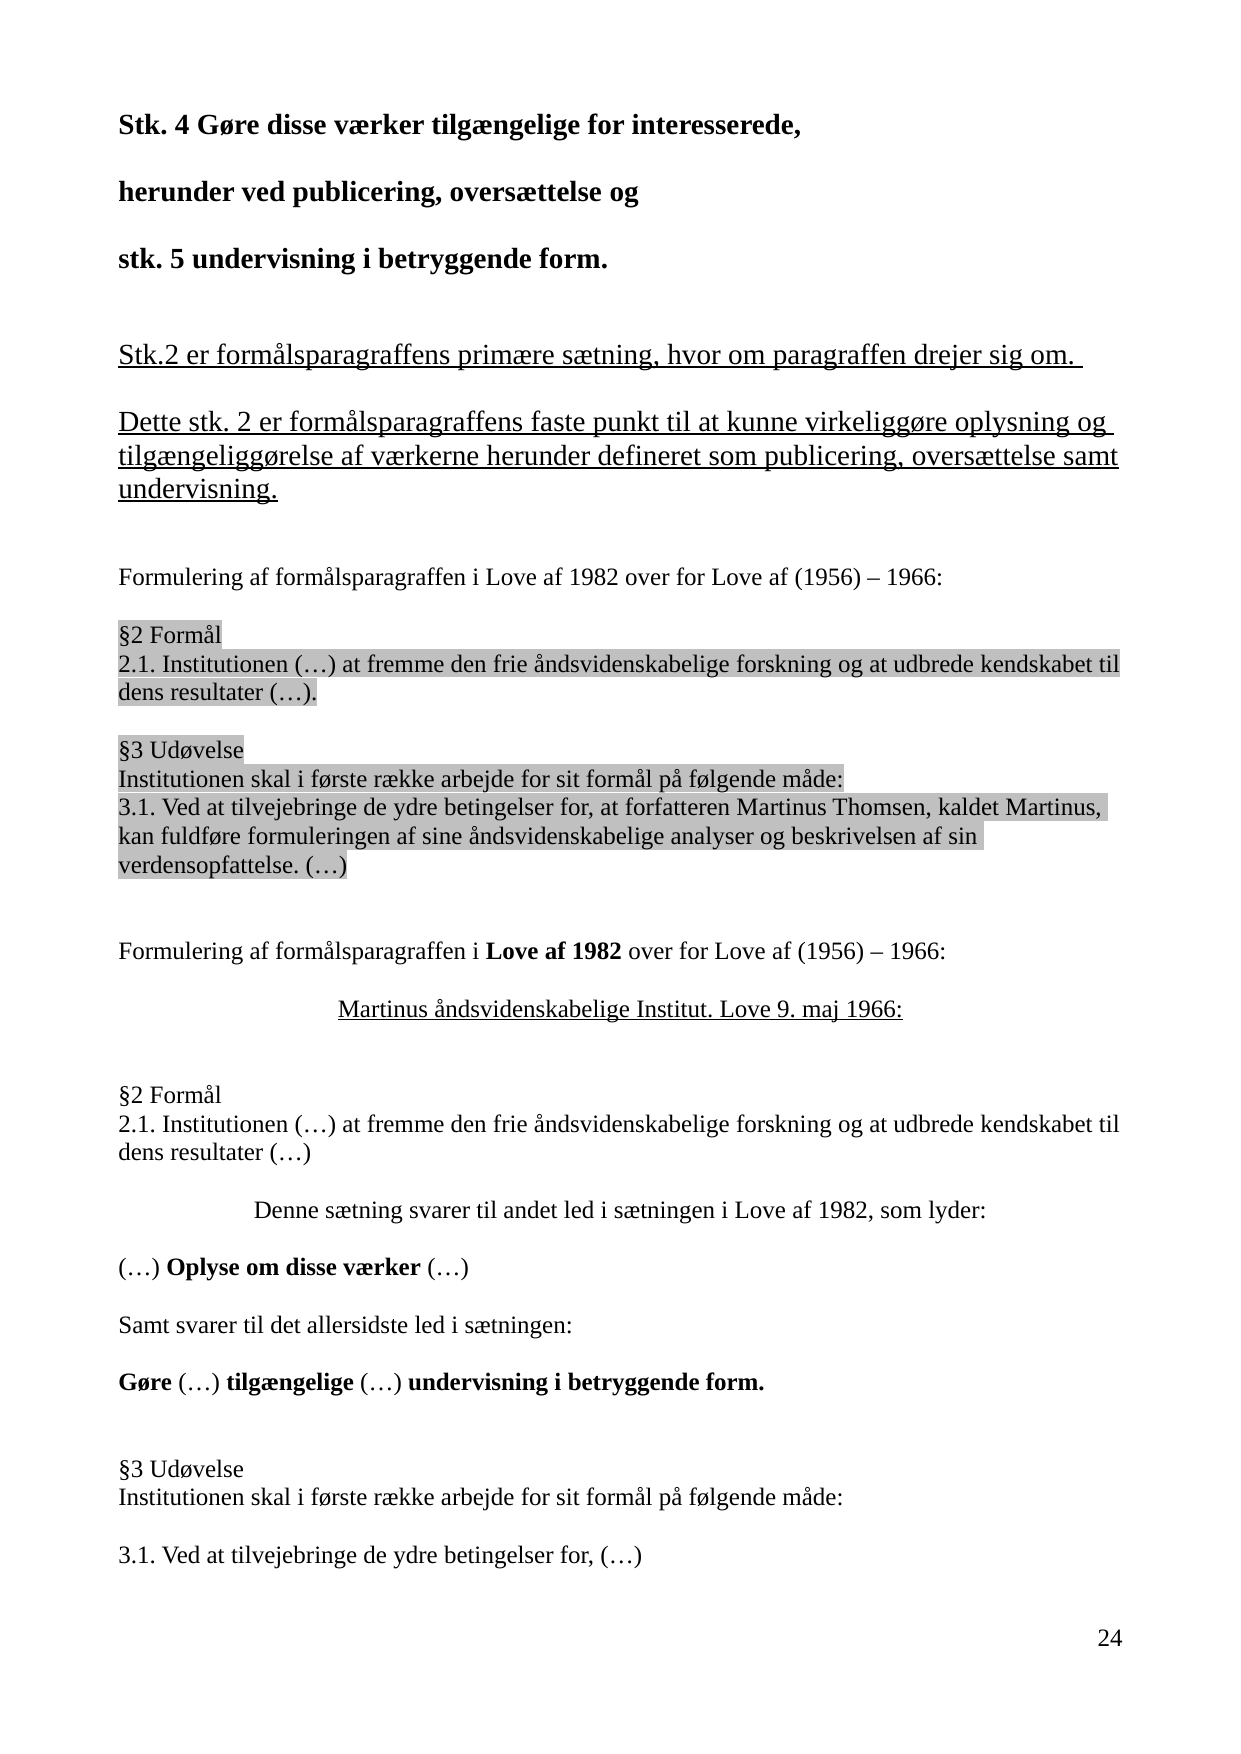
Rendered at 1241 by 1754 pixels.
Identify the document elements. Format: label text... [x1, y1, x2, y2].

text 3.1. Ved at tilvejebringe de ydre betingelser for, (…) [118, 1540, 1122, 1569]
text Denne sætning svarer til andet led i sætningen i Love af 1982, som lyder: [118, 1195, 1122, 1224]
text Stk.2 er formålsparagraffens primære sætning, hvor om paragraffen drejer sig om. [118, 337, 1122, 371]
text Martinus åndsvidenskabelige Institut. Love 9. maj 1966: [118, 994, 1122, 1022]
text 2.1. Institutionen (…) at fremme den frie åndsvidenskabelige forskning og at udbrede kendskabet til dens resultater (…). [118, 649, 1122, 706]
text §3 Udøvelse [118, 1454, 1122, 1482]
text §2 Formål [118, 1080, 1122, 1109]
text §3 Udøvelse [118, 735, 1122, 764]
text Formulering af formålsparagraffen i Love af 1982 over for Love af (1956) – 1966: [118, 562, 1122, 591]
text stk. 5 undervisning i betryggende form. [118, 241, 1122, 275]
text Stk. 4 Gøre disse værker tilgængelige for interesserede, [118, 107, 1122, 141]
text Gøre (…) tilgængelige (…) undervisning i betryggende form. [118, 1367, 1122, 1396]
text 3.1. Ved at tilvejebringe de ydre betingelser for, at forfatteren Martinus Thomsen, kaldet Martinus, kan fuldføre formuleringen af sine åndsvidenskabelige analyser og beskrivelsen af sin verdensopfattelse. (…) [118, 792, 1122, 879]
text Formulering af formålsparagraffen i Love af 1982 over for Love af (1956) – 1966: [118, 936, 1122, 965]
text herunder ved publicering, oversættelse og [118, 174, 1122, 208]
text (…) Oplyse om disse værker (…) [118, 1252, 1122, 1281]
text Institutionen skal i første række arbejde for sit formål på følgende måde: [118, 764, 1122, 792]
text Samt svarer til det allersidste led i sætningen: [118, 1310, 1122, 1339]
text Institutionen skal i første række arbejde for sit formål på følgende måde: [118, 1482, 1122, 1511]
text Dette stk. 2 er formålsparagraffens faste punkt til at kunne virkeliggøre oplysning og tilgængeliggørelse af værkerne herunder defineret som publicering, oversættelse samt undervisning. [118, 404, 1122, 505]
text §2 Formål [118, 620, 1122, 649]
text 2.1. Institutionen (…) at fremme den frie åndsvidenskabelige forskning og at udbrede kendskabet til dens resultater (…) [118, 1109, 1122, 1166]
